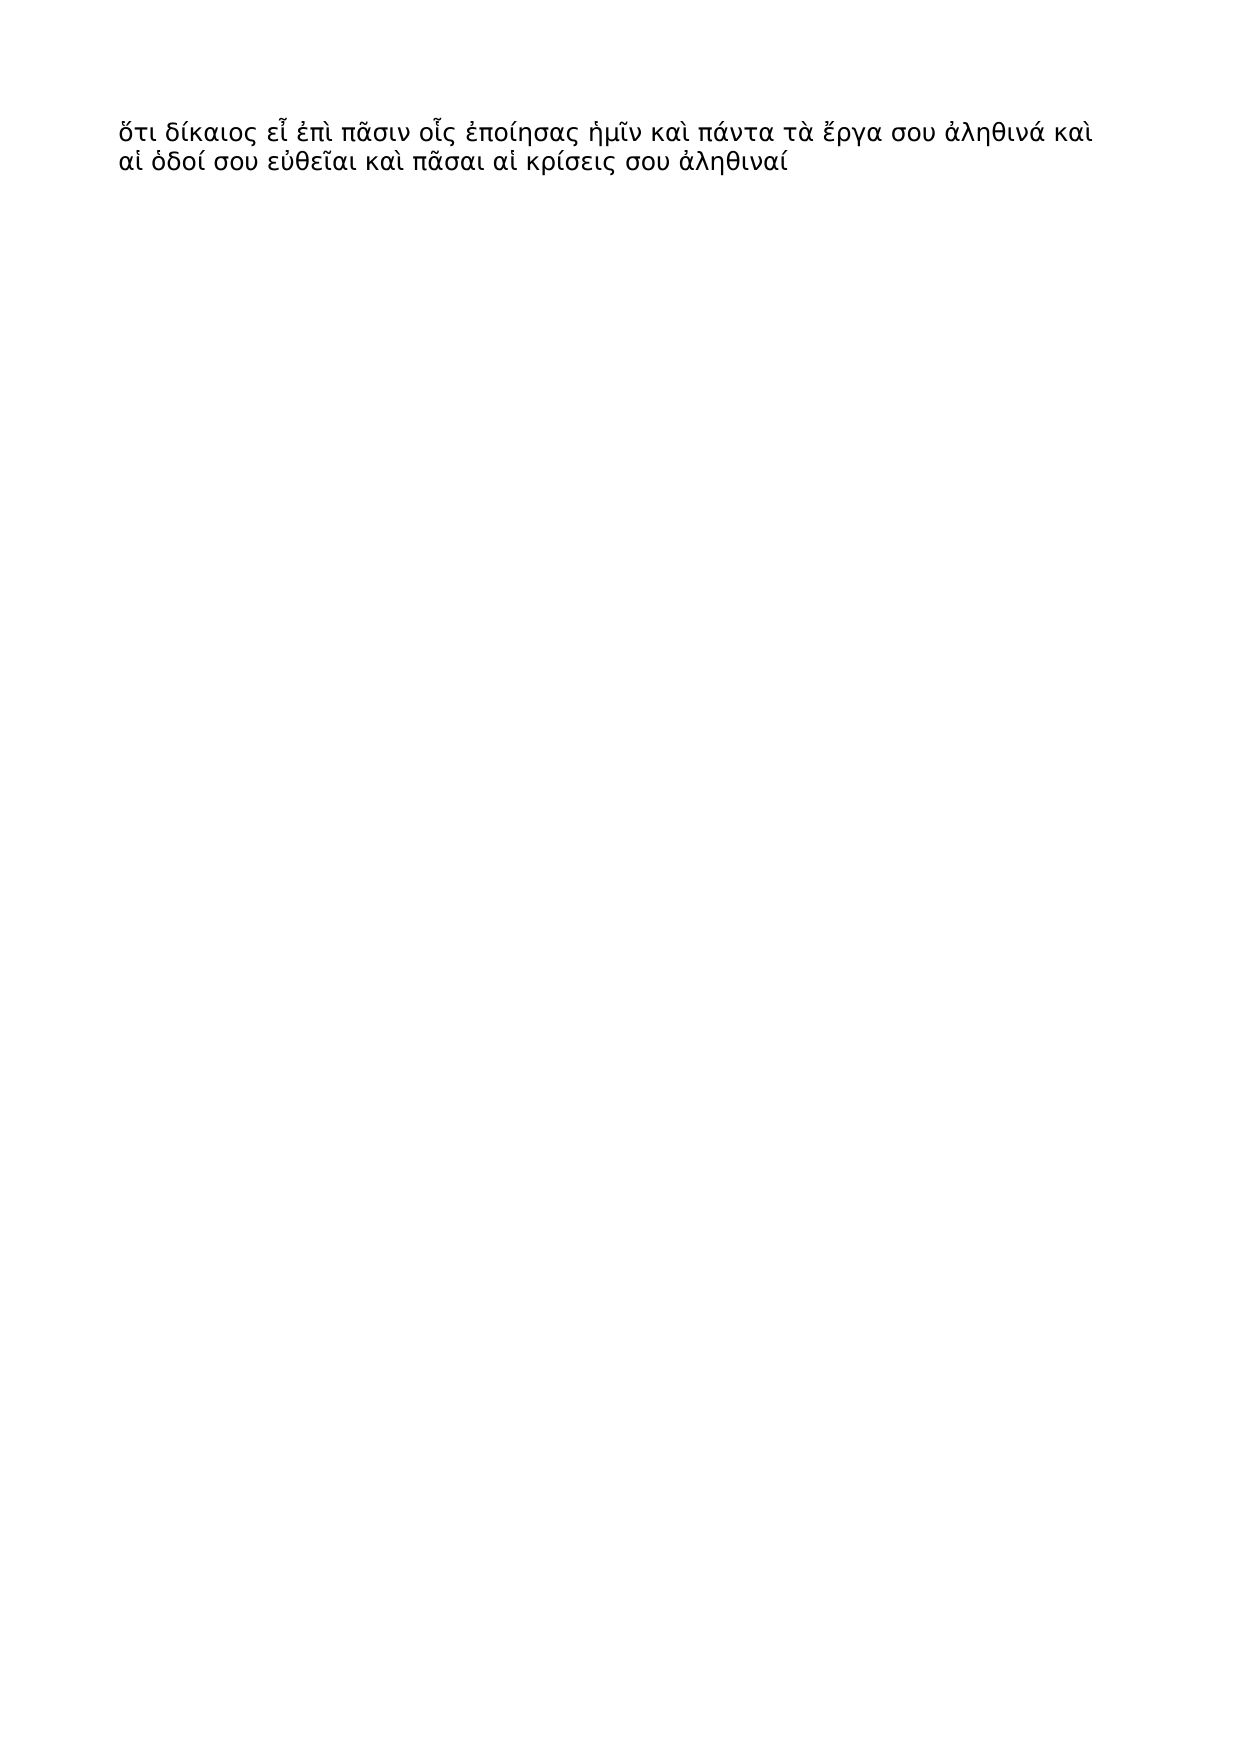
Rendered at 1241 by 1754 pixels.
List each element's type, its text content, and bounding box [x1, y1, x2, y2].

text ὅτι δίκαιος εἶ ἐπὶ πᾶσιν οἷς ἐποίησας ἡμῖν καὶ πάντα τὰ ἔργα σου ἀληθινά καὶ αἱ ὁδοί σου εὐθεῖαι καὶ πᾶσαι αἱ κρίσεις σου ἀληθιναί [118, 118, 1122, 176]
